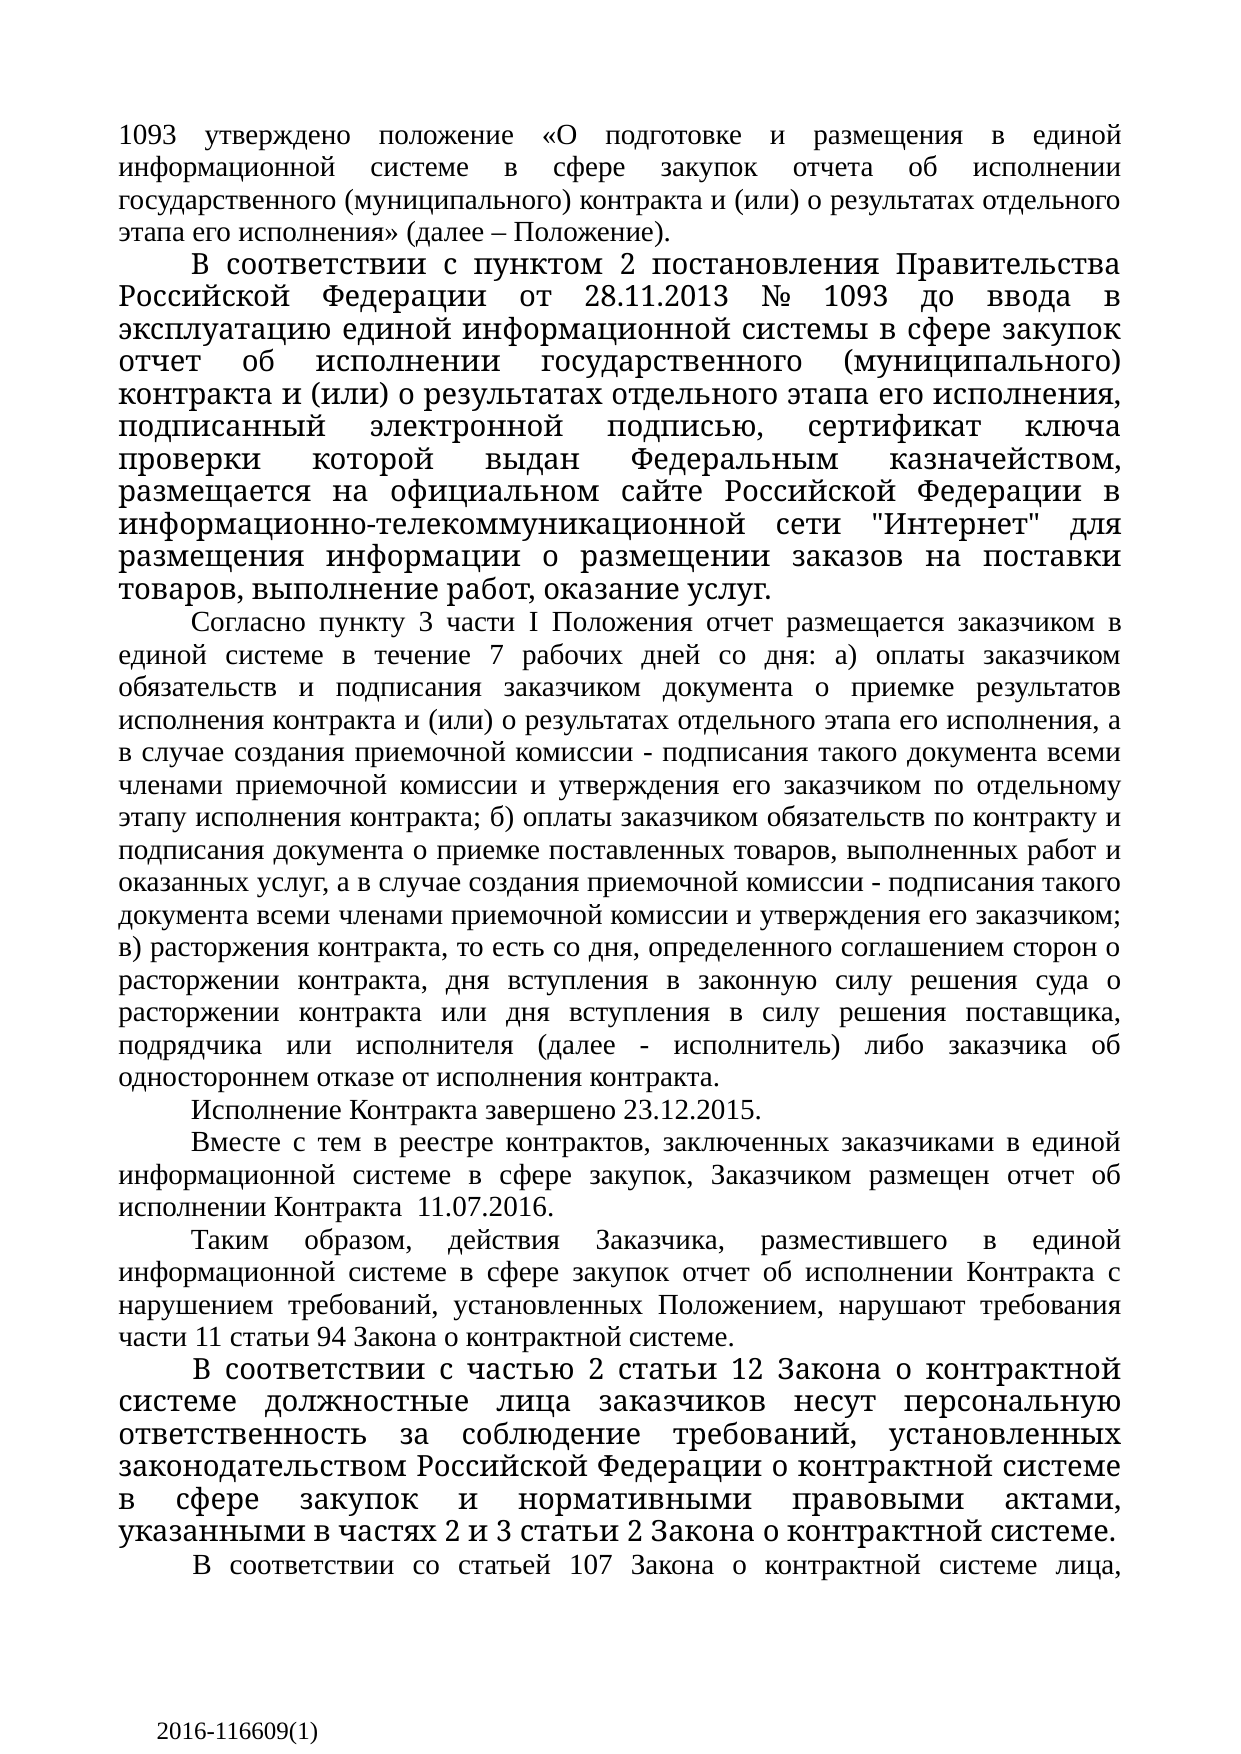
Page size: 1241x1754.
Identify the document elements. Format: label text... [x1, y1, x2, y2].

text В соответствии с пунктом 2 постановления Правительства Российской Федерации от 28.11.2013 № 1093 до ввода в эксплуатацию единой информационной системы в сфере закупок отчет об исполнении государственного (муниципального) контракта и (или) о результатах отдельного этапа его исполнения, подписанный электронной подписью, сертификат ключа проверки которой выдан Федеральным казначейством, размещается на официальном сайте Российской Федерации в информационно-телекоммуникационной сети "Интернет" для размещения информации о размещении заказов на поставки товаров, выполнение работ, оказание услуг. [118, 248, 1122, 606]
text Согласно пункту 3 части I Положения отчет размещается заказчиком в единой системе в течение 7 рабочих дней со дня: а) оплаты заказчиком обязательств и подписания заказчиком документа о приемке результатов исполнения контракта и (или) о результатах отдельного этапа его исполнения, а в случае создания приемочной комиссии - подписания такого документа всеми членами приемочной комиссии и утверждения его заказчиком по отдельному этапу исполнения контракта; б) оплаты заказчиком обязательств по контракту и подписания документа о приемке поставленных товаров, выполненных работ и оказанных услуг, а в случае создания приемочной комиссии - подписания такого документа всеми членами приемочной комиссии и утверждения его заказчиком; в) расторжения контракта, то есть со дня, определенного соглашением сторон о расторжении контракта, дня вступления в законную силу решения суда о расторжении контракта или дня вступления в силу решения поставщика, подрядчика или исполнителя (далее - исполнитель) либо заказчика об одностороннем отказе от исполнения контракта. [118, 606, 1122, 1093]
text Вместе с тем в реестре контрактов, заключенных заказчиками в единой информационной системе в сфере закупок, Заказчиком размещен отчет об исполнении Контракта 11.07.2016. [118, 1126, 1122, 1223]
text 1093 утверждено положение «О подготовке и размещения в единой информационной системе в сфере закупок отчета об исполнении государственного (муниципального) контракта и (или) о результатах отдельного этапа его исполнения» (далее – Положение). [118, 118, 1122, 248]
text В соответствии со статьей 107 Закона о контрактной системе лица, [118, 1548, 1122, 1581]
text В соответствии с частью 2 статьи 12 Закона о контрактной системе должностные лица заказчиков несут персональную ответственность за соблюдение требований, установленных законодательством Российской Федерации о контрактной системе в сфере закупок и нормативными правовыми актами, указанными в частях 2 и 3 статьи 2 Закона о контрактной системе. [118, 1353, 1122, 1548]
text Исполнение Контракта завершено 23.12.2015. [118, 1093, 1122, 1126]
text Таким образом, действия Заказчика, разместившего в единой информационной системе в сфере закупок отчет об исполнении Контракта с нарушением требований, установленных Положением, нарушают требования части 11 статьи 94 Закона о контрактной системе. [118, 1223, 1122, 1353]
